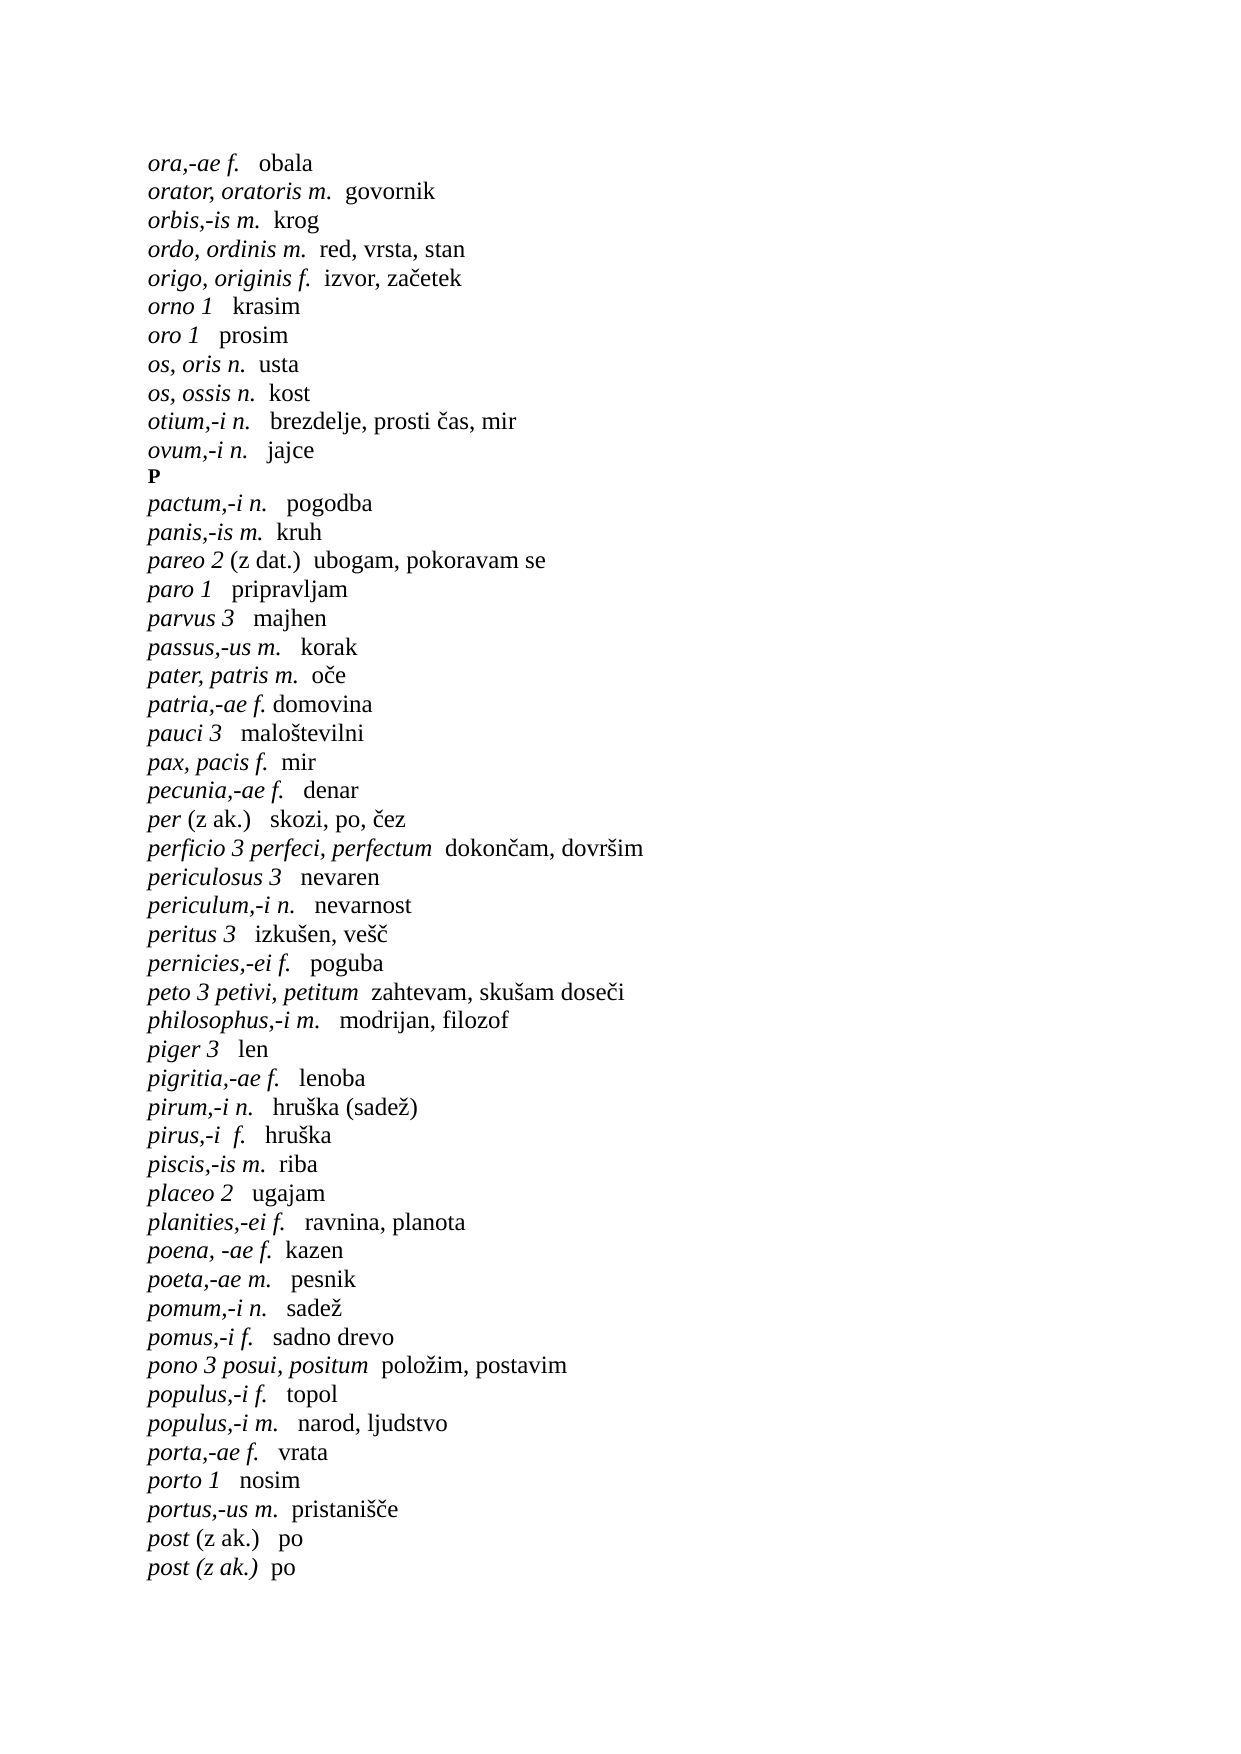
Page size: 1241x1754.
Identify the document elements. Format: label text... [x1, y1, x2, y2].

text ovum,-i n. jajce [148, 435, 1093, 464]
text post (z ak.) po [148, 1523, 1093, 1552]
text origo, originis f. izvor, začetek [148, 263, 1093, 291]
text panis,-is m. kruh [148, 517, 1093, 545]
text oro 1 prosim [148, 320, 1093, 349]
text peto 3 petivi, petitum zahtevam, skušam doseči [148, 977, 1093, 1005]
text orno 1 krasim [148, 291, 1093, 320]
text piger 3 len [148, 1034, 1093, 1063]
text patria,-ae f. domovina [148, 689, 1093, 718]
text pactum,-i n. pogodba [148, 488, 1093, 517]
text pono 3 posui, positum položim, postavim [148, 1350, 1093, 1379]
text passus,-us m. korak [148, 632, 1093, 660]
text peritus 3 izkušen, vešč [148, 919, 1093, 948]
text os, oris n. usta [148, 349, 1093, 378]
text poeta,-ae m. pesnik [148, 1264, 1093, 1293]
text pirum,-i n. hruška (sadež) [148, 1092, 1093, 1120]
text portus,-us m. pristanišče [148, 1494, 1093, 1523]
text porta,-ae f. vrata [148, 1437, 1093, 1465]
text os, ossis n. kost [148, 378, 1093, 406]
text per (z ak.) skozi, po, čez [148, 804, 1093, 833]
text pecunia,-ae f. denar [148, 775, 1093, 804]
text piscis,-is m. riba [148, 1149, 1093, 1178]
text perficio 3 perfeci, perfectum dokončam, dovršim [148, 833, 1093, 862]
text planities,-ei f. ravnina, planota [148, 1207, 1093, 1235]
text otium,-i n. brezdelje, prosti čas, mir [148, 406, 1093, 435]
text orator, oratoris m. govornik [148, 176, 1093, 205]
text pomum,-i n. sadež [148, 1293, 1093, 1322]
text pomus,-i f. sadno drevo [148, 1322, 1093, 1350]
text ordo, ordinis m. red, vrsta, stan [148, 234, 1093, 263]
text pareo 2 (z dat.) ubogam, pokoravam se [148, 545, 1093, 574]
text periculosus 3 nevaren [148, 862, 1093, 890]
text post (z ak.) po [148, 1552, 1093, 1580]
text paro 1 pripravljam [148, 574, 1093, 603]
text porto 1 nosim [148, 1465, 1093, 1494]
text pater, patris m. oče [148, 660, 1093, 689]
text periculum,-i n. nevarnost [148, 890, 1093, 919]
text pax, pacis f. mir [148, 747, 1093, 775]
text populus,-i f. topol [148, 1379, 1093, 1408]
text pirus,-i f. hruška [148, 1120, 1093, 1149]
text pernicies,-ei f. poguba [148, 948, 1093, 977]
text placeo 2 ugajam [148, 1178, 1093, 1207]
text philosophus,-i m. modrijan, filozof [148, 1005, 1093, 1034]
text poena, -ae f. kazen [148, 1235, 1093, 1264]
text orbis,-is m. krog [148, 205, 1093, 234]
text populus,-i m. narod, ljudstvo [148, 1408, 1093, 1437]
text ora,-ae f. obala [148, 148, 1093, 176]
text pauci 3 maloštevilni [148, 718, 1093, 747]
subtitle P [148, 464, 1093, 488]
text parvus 3 majhen [148, 603, 1093, 632]
text pigritia,-ae f. lenoba [148, 1063, 1093, 1092]
